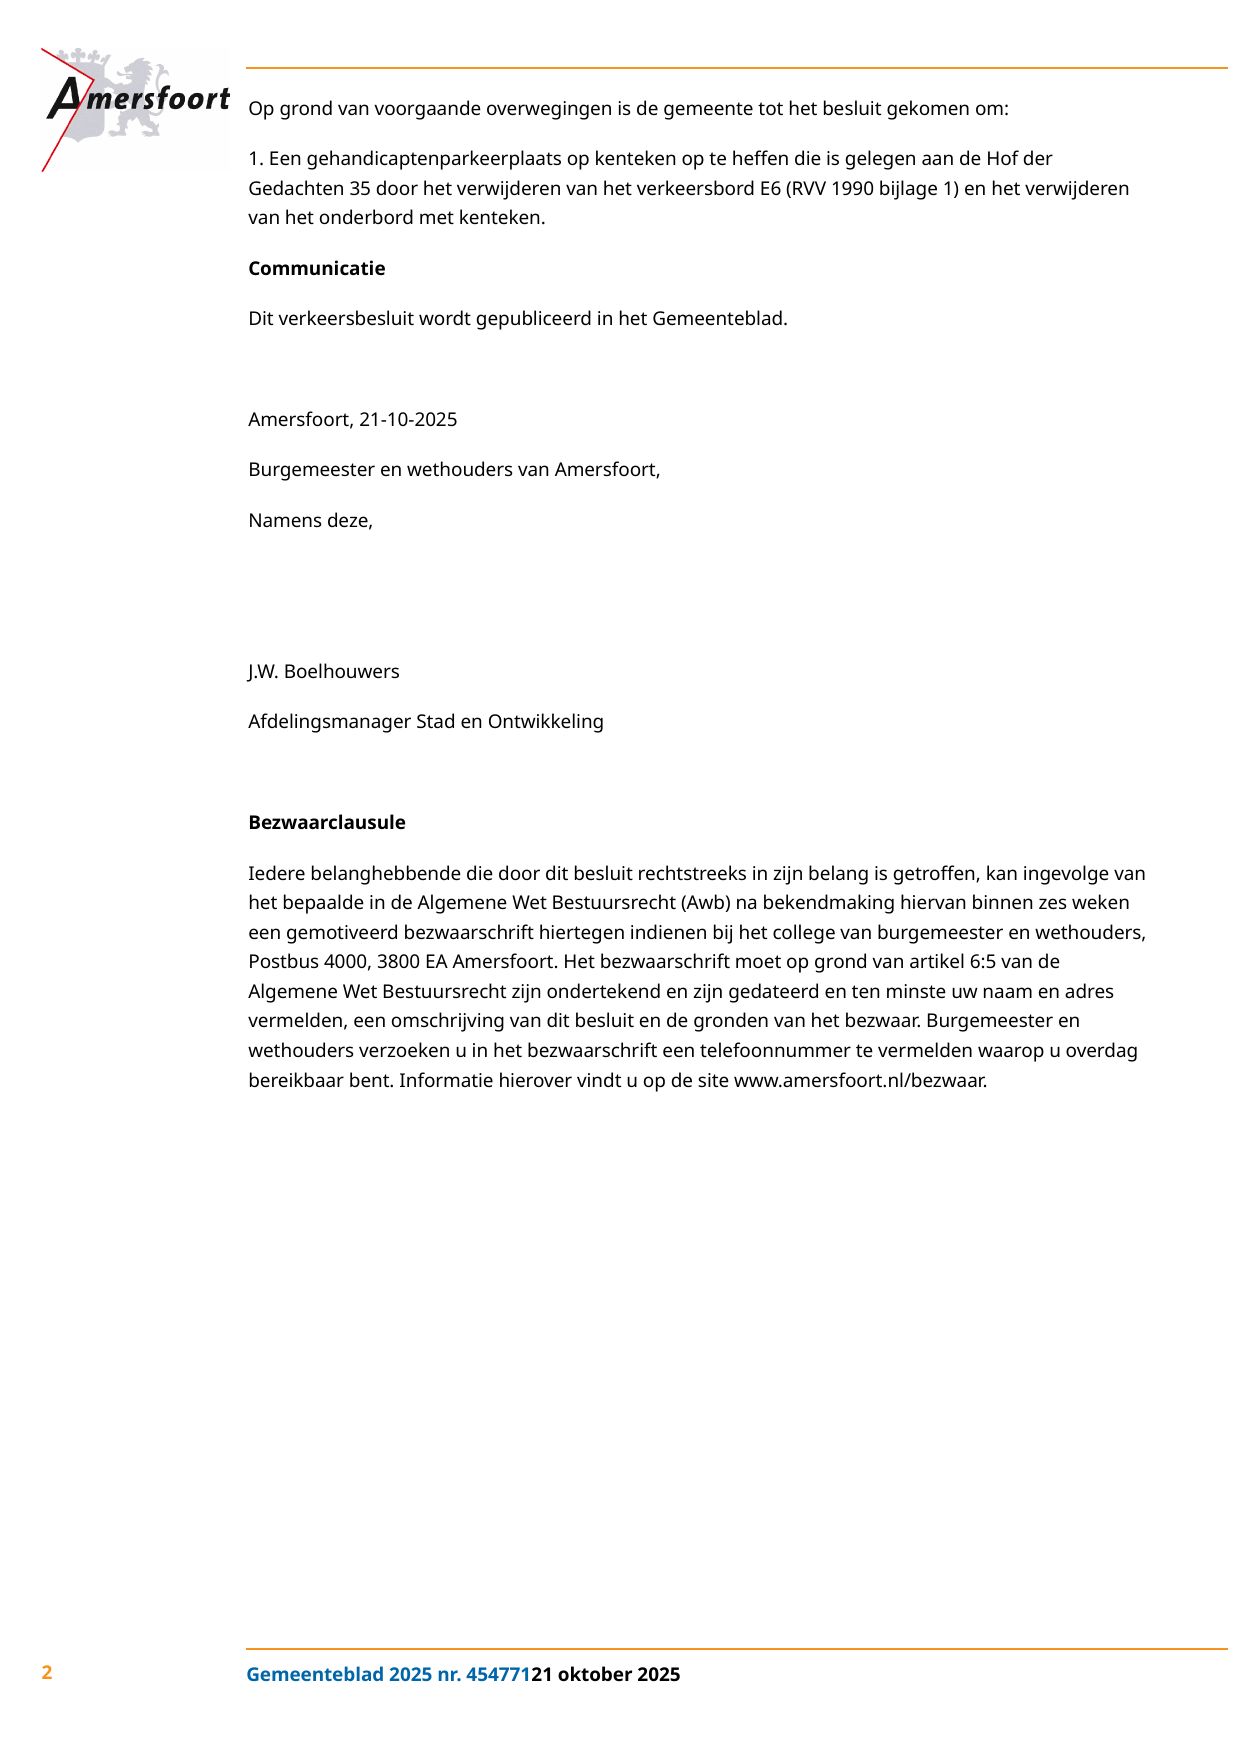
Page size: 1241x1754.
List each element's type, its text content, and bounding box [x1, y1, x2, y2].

text Op grond van voorgaande overwegingen is de gemeente tot het besluit gekomen om: [248, 95, 1152, 121]
text Afdelingsmanager Stad en Ontwikkeling [248, 708, 1152, 734]
text 1. Een gehandicaptenparkeerplaats op kenteken op te heffen die is gelegen aan de Hof der Gedachten 35 door het verwijderen van het verkeersbord E6 (RVV 1990 bijlage 1) en het verwijderen van het onderbord met kenteken. [248, 145, 1152, 230]
text J.W. Boelhouwers [248, 658, 1152, 684]
text Iedere belanghebbende die door dit besluit rechtstreeks in zijn belang is getroffen, kan ingevolge van het bepaalde in de Algemene Wet Bestuursrecht (Awb) na bekendmaking hiervan binnen zes weken een gemotiveerd bezwaarschrift hiertegen indienen bij het college van burgemeester en wethouders, Postbus 4000, 3800 EA Amersfoort. Het bezwaarschrift moet op grond van artikel 6:5 van de Algemene Wet Bestuursrecht zijn ondertekend en zijn gedateerd en ten minste uw naam en adres vermelden, een omschrijving van dit besluit en de gronden van het bezwaar. Burgemeester en wethouders verzoeken u in het bezwaarschrift een telefoonnummer te vermelden waarop u overdag bereikbaar bent. Informatie hierover vindt u op de site www.amersfoort.nl/bezwaar. [248, 860, 1152, 1093]
text Bezwaarclausule [248, 809, 1152, 835]
text Namens deze, [248, 507, 1152, 533]
text Dit verkeersbesluit wordt gepubliceerd in het Gemeenteblad. [248, 305, 1152, 331]
text Burgemeester en wethouders van Amersfoort, [248, 456, 1152, 482]
text Communicatie [248, 255, 1152, 281]
text Amersfoort, 21-10-2025 [248, 406, 1152, 432]
picture [41, 47, 231, 172]
